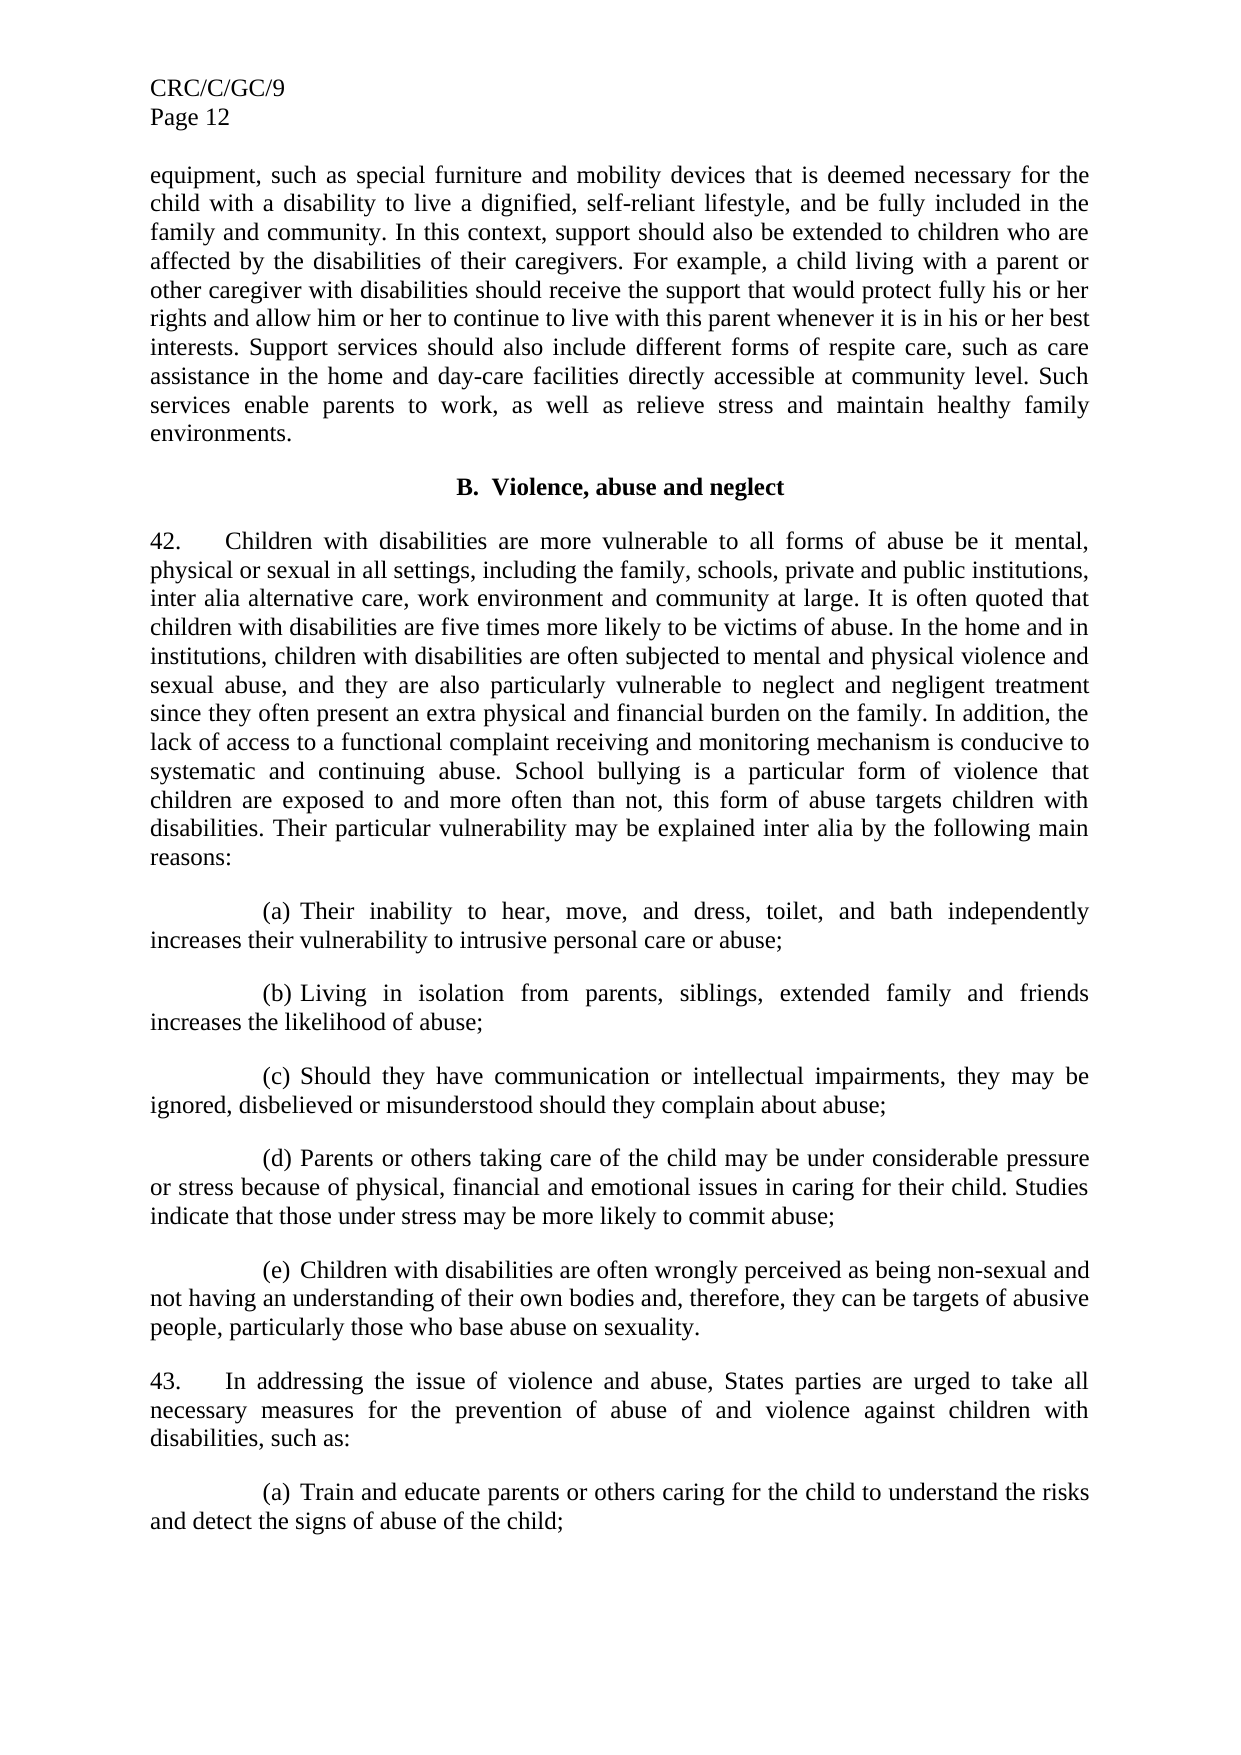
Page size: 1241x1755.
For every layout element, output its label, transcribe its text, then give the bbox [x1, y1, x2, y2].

subtitle B. Violence, abuse and neglect [150, 472, 1090, 501]
list Their inability to hear, move, and dress, toilet, and bath independently increases their vulnerability to intrusive personal care or abuse; [150, 896, 1090, 953]
list Should they have communication or intellectual impairments, they may be ignored, disbelieved or misunderstood should they complain about abuse; [150, 1061, 1090, 1118]
list Parents or others taking care of the child may be under considerable pressure or stress because of physical, financial and emotional issues in caring for their child. Studies indicate that those under stress may be more likely to commit abuse; [150, 1143, 1090, 1230]
list Living in isolation from parents, siblings, extended family and friends increases the likelihood of abuse; [150, 978, 1090, 1036]
list Train and educate parents or others caring for the child to understand the risks and detect the signs of abuse of the child; [150, 1477, 1090, 1535]
list In addressing the issue of violence and abuse, States parties are urged to take all necessary measures for the prevention of abuse of and violence against children with disabilities, such as: [150, 1366, 1090, 1452]
list Children with disabilities are more vulnerable to all forms of abuse be it mental, physical or sexual in all settings, including the family, schools, private and public institutions, inter alia alternative care, work environment and community at large. It is often quoted that children with disabilities are five times more likely to be victims of abuse. In the home and in institutions, children with disabilities are often subjected to mental and physical violence and sexual abuse, and they are also particularly vulnerable to neglect and negligent treatment since they often present an extra physical and financial burden on the family. In addition, the lack of access to a functional complaint receiving and monitoring mechanism is conducive to systematic and continuing abuse. School bullying is a particular form of violence that children are exposed to and more often than not, this form of abuse targets children with disabilities. Their particular vulnerability may be explained inter alia by the following main reasons: [150, 526, 1090, 871]
list Children with disabilities are often wrongly perceived as being non-sexual and not having an understanding of their own bodies and, therefore, they can be targets of abusive people, particularly those who base abuse on sexuality. [150, 1255, 1090, 1341]
list equipment, such as special furniture and mobility devices that is deemed necessary for the child with a disability to live a dignified, self-reliant lifestyle, and be fully included in the family and community. In this context, support should also be extended to children who are affected by the disabilities of their caregivers. For example, a child living with a parent or other caregiver with disabilities should receive the support that would protect fully his or her rights and allow him or her to continue to live with this parent whenever it is in his or her best interests. Support services should also include different forms of respite care, such as care assistance in the home and day-care facilities directly accessible at community level. Such services enable parents to work, as well as relieve stress and maintain healthy family environments. [150, 160, 1090, 447]
